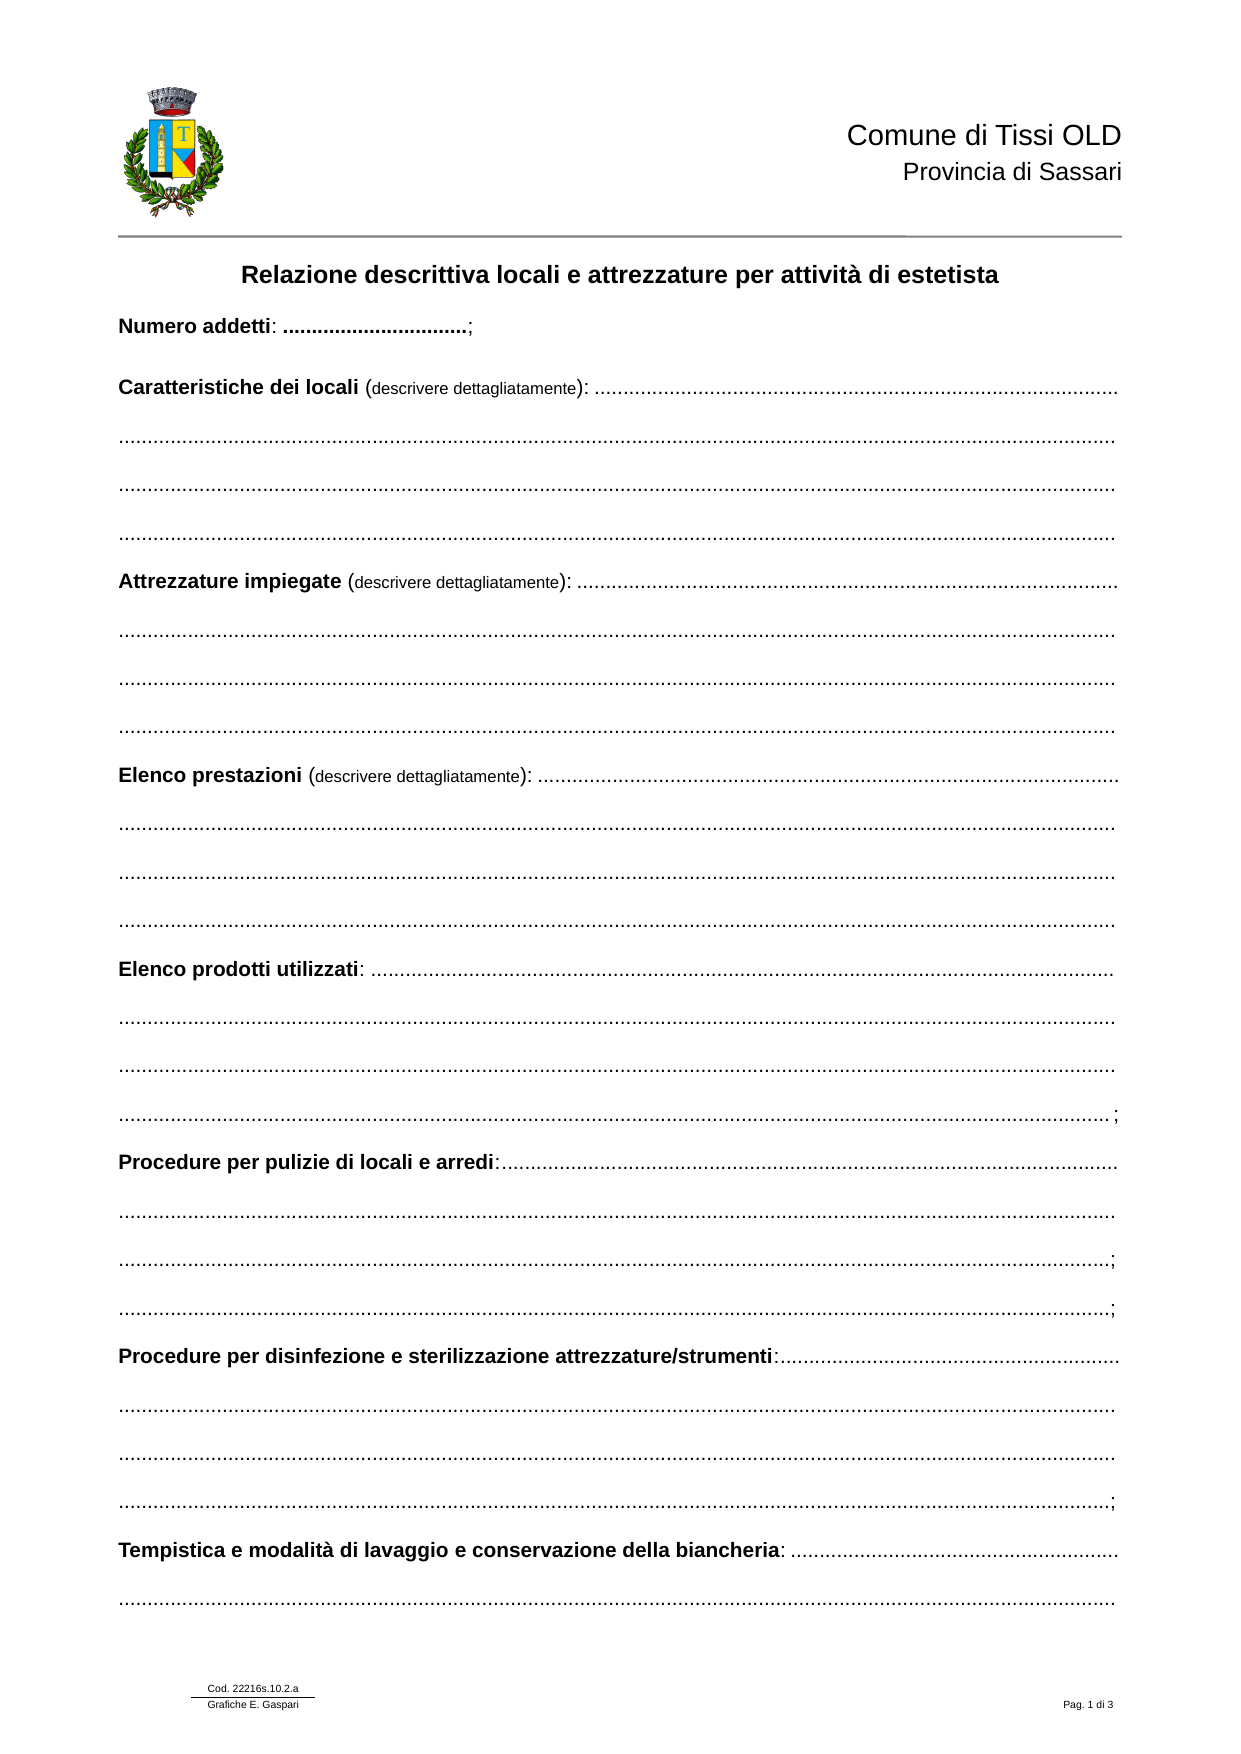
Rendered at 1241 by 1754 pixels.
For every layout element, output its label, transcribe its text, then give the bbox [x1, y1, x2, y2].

text ............................................................................................................................................................................. [118, 1053, 1122, 1077]
text Attrezzature impiegate (descrivere dettagliatamente): .............................................................................................. [118, 569, 1122, 593]
text ............................................................................................................................................................................. [118, 1392, 1122, 1416]
text Caratteristiche dei locali (descrivere dettagliatamente): ........................................................................................... [118, 375, 1122, 399]
text ............................................................................................................................................................................. [118, 666, 1122, 690]
text Nell'elenco degli allegati [242, 213, 602, 235]
text ............................................................................................................................................................................. [118, 472, 1122, 496]
text Numero addetti: ................................; [118, 314, 1122, 338]
text Provincia di Sassari [224, 157, 1122, 185]
text Procedure per disinfezione e sterilizzazione attrezzature/strumenti: ........................................................... [118, 1344, 1122, 1368]
text ............................................................................................................................................................................. [118, 811, 1122, 835]
text ............................................................................................................................................................................. [118, 714, 1122, 738]
subtitle Relazione descrittiva locali e attrezzature per attività di estetista [118, 261, 1122, 289]
text ............................................................................................................................................................................ ; [118, 1102, 1122, 1126]
text ............................................................................................................................................................................; [118, 1296, 1122, 1319]
text ............................................................................................................................................................................. [118, 908, 1122, 932]
text Comune di Tissi OLD [224, 118, 1122, 152]
picture [122, 87, 224, 219]
text ............................................................................................................................................................................. [118, 859, 1122, 883]
text ............................................................................................................................................................................. [118, 1441, 1122, 1465]
text ............................................................................................................................................................................. [118, 521, 1122, 544]
text ............................................................................................................................................................................; [118, 1247, 1122, 1271]
text ............................................................................................................................................................................. [118, 424, 1122, 448]
text ............................................................................................................................................................................. [118, 1586, 1122, 1610]
text Elenco prodotti utilizzati: ................................................................................................................................. [118, 956, 1122, 980]
text ............................................................................................................................................................................. [118, 1199, 1122, 1223]
text ............................................................................................................................................................................. [118, 1005, 1122, 1029]
text Elenco prestazioni (descrivere dettagliatamente): ..................................................................................................... [118, 763, 1122, 787]
text ............................................................................................................................................................................. [118, 617, 1122, 641]
text Tempistica e modalità di lavaggio e conservazione della biancheria: ......................................................... [118, 1538, 1122, 1562]
text Procedure per pulizie di locali e arredi: ........................................................................................................... [118, 1150, 1122, 1174]
text ............................................................................................................................................................................; [118, 1489, 1122, 1513]
